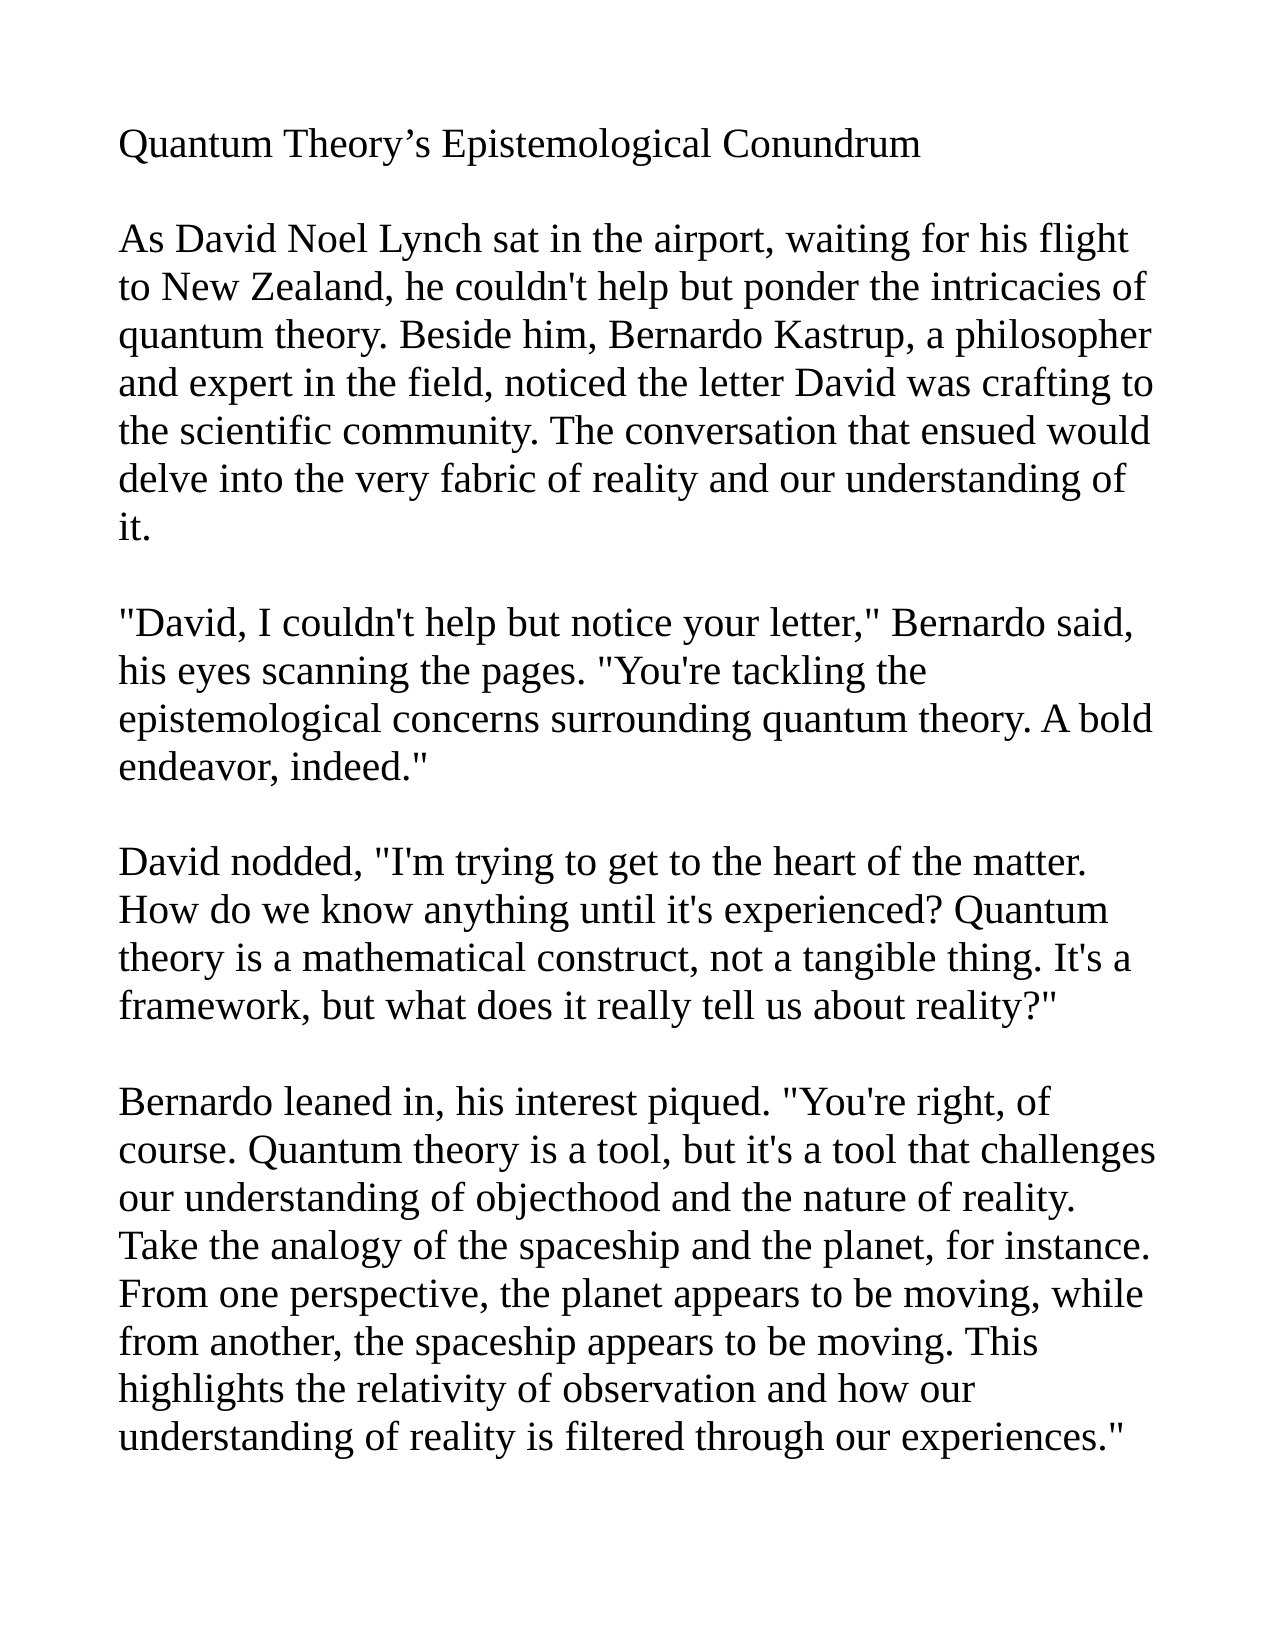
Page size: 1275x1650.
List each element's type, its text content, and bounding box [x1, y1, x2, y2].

text David nodded, "I'm trying to get to the heart of the matter. How do we know anything until it's experienced? Quantum theory is a mathematical construct, not a tangible thing. It's a framework, but what does it really tell us about reality?" [118, 837, 1157, 1028]
text "David, I couldn't help but notice your letter," Bernardo said, his eyes scanning the pages. "You're tackling the epistemological concerns surrounding quantum theory. A bold endeavor, indeed." [118, 597, 1157, 789]
text Quantum Theory’s Epistemological Conundrum [118, 118, 1157, 166]
text Bernardo leaned in, his interest piqued. "You're right, of course. Quantum theory is a tool, but it's a tool that challenges our understanding of objecthood and the nature of reality. Take the analogy of the spaceship and the planet, for instance. From one perspective, the planet appears to be moving, while from another, the spaceship appears to be moving. This highlights the relativity of observation and how our understanding of reality is filtered through our experiences." [118, 1076, 1157, 1460]
text As David Noel Lynch sat in the airport, waiting for his flight to New Zealand, he couldn't help but ponder the intricacies of quantum theory. Beside him, Bernardo Kastrup, a philosopher and expert in the field, noticed the letter David was crafting to the scientific community. The conversation that ensued would delve into the very fabric of reality and our understanding of it. [118, 214, 1157, 549]
